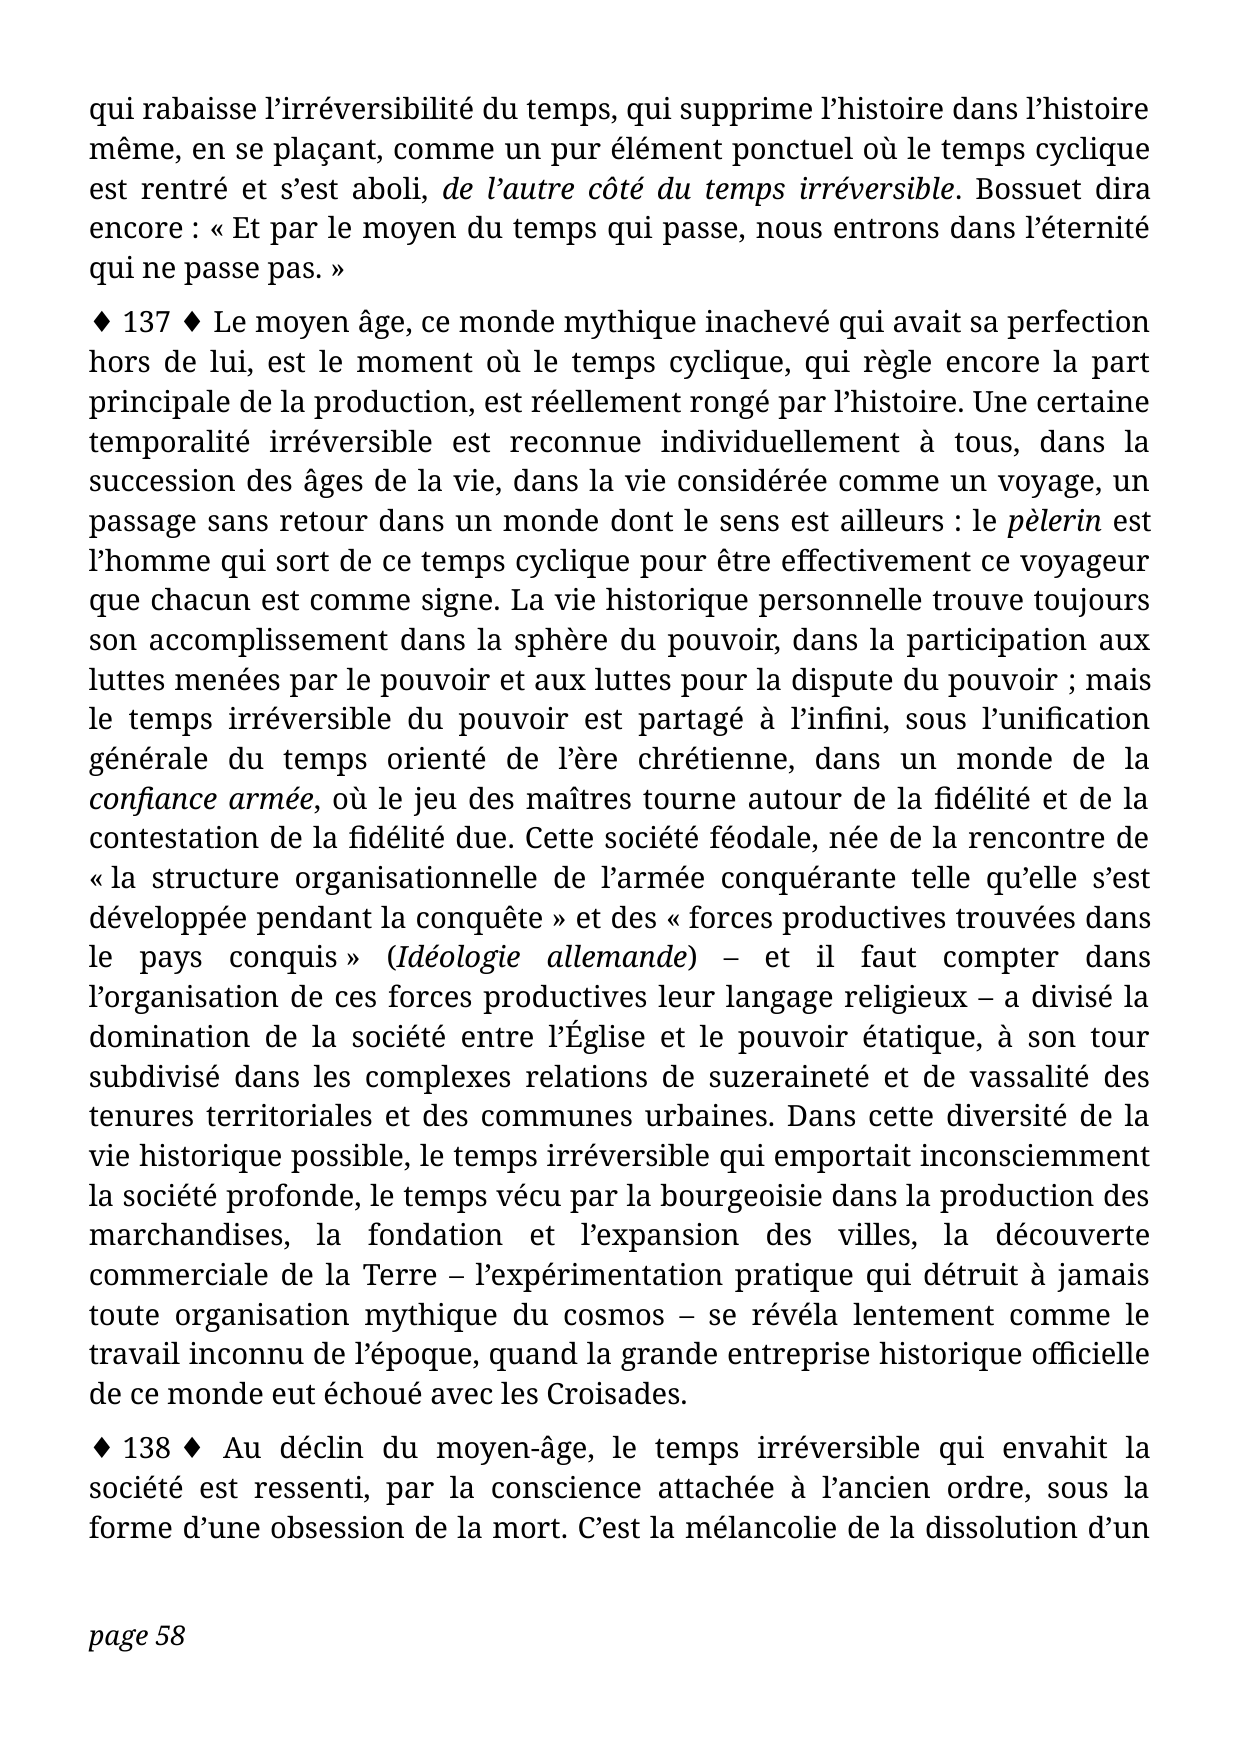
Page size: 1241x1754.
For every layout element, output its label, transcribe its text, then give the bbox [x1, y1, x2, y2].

text ♦ 137 ♦ Le moyen âge, ce monde mythique inachevé qui avait sa perfection hors de lui, est le moment où le temps cyclique, qui règle encore la part principale de la production, est réellement rongé par l’histoire. Une certaine temporalité irréversible est reconnue individuellement à tous, dans la succession des âges de la vie, dans la vie considérée comme un voyage, un passage sans retour dans un monde dont le sens est ailleurs : le pèlerin est l’homme qui sort de ce temps cyclique pour être effectivement ce voyageur que chacun est comme signe. La vie historique personnelle trouve toujours son accomplissement dans la sphère du pouvoir, dans la participation aux luttes menées par le pouvoir et aux luttes pour la dispute du pouvoir ; mais le temps irréversible du pouvoir est partagé à l’infini, sous l’unification générale du temps orienté de l’ère chrétienne, dans un monde de la confiance armée, où le jeu des maîtres tourne autour de la fidélité et de la contestation de la fidélité due. Cette société féodale, née de la rencontre de « la structure organisationnelle de l’armée conquérante telle qu’elle s’est développée pendant la conquête » et des « forces productives trouvées dans le pays conquis » (Idéologie allemande) – et il faut compter dans l’organisation de ces forces productives leur langage religieux – a divisé la domination de la société entre l’Église et le pouvoir étatique, à son tour subdivisé dans les complexes relations de suzeraineté et de vassalité des tenures territoriales et des communes urbaines. Dans cette diversité de la vie historique possible, le temps irréversible qui emportait inconsciemment la société profonde, le temps vécu par la bourgeoisie dans la production des marchandises, la fondation et l’expansion des villes, la découverte commerciale de la Terre – l’expérimentation pratique qui détruit à jamais toute organisation mythique du cosmos – se révéla lentement comme le travail inconnu de l’époque, quand la grande entreprise historique officielle de ce monde eut échoué avec les Croisades. [88, 302, 1152, 1413]
text ♦ 138 ♦ Au déclin du moyen-âge, le temps irréversible qui envahit la société est ressenti, par la conscience attachée à l’ancien ordre, sous la forme d’une obsession de la mort. C’est la mélancolie de la dissolution d’un [88, 1428, 1152, 1547]
text qui rabaisse l’irréversibilité du temps, qui supprime l’histoire dans l’histoire même, en se plaçant, comme un pur élément ponctuel où le temps cyclique est rentré et s’est aboli, de l’autre côté du temps irréversible. Bossuet dira encore : « Et par le moyen du temps qui passe, nous entrons dans l’éternité qui ne passe pas. » [88, 88, 1152, 287]
